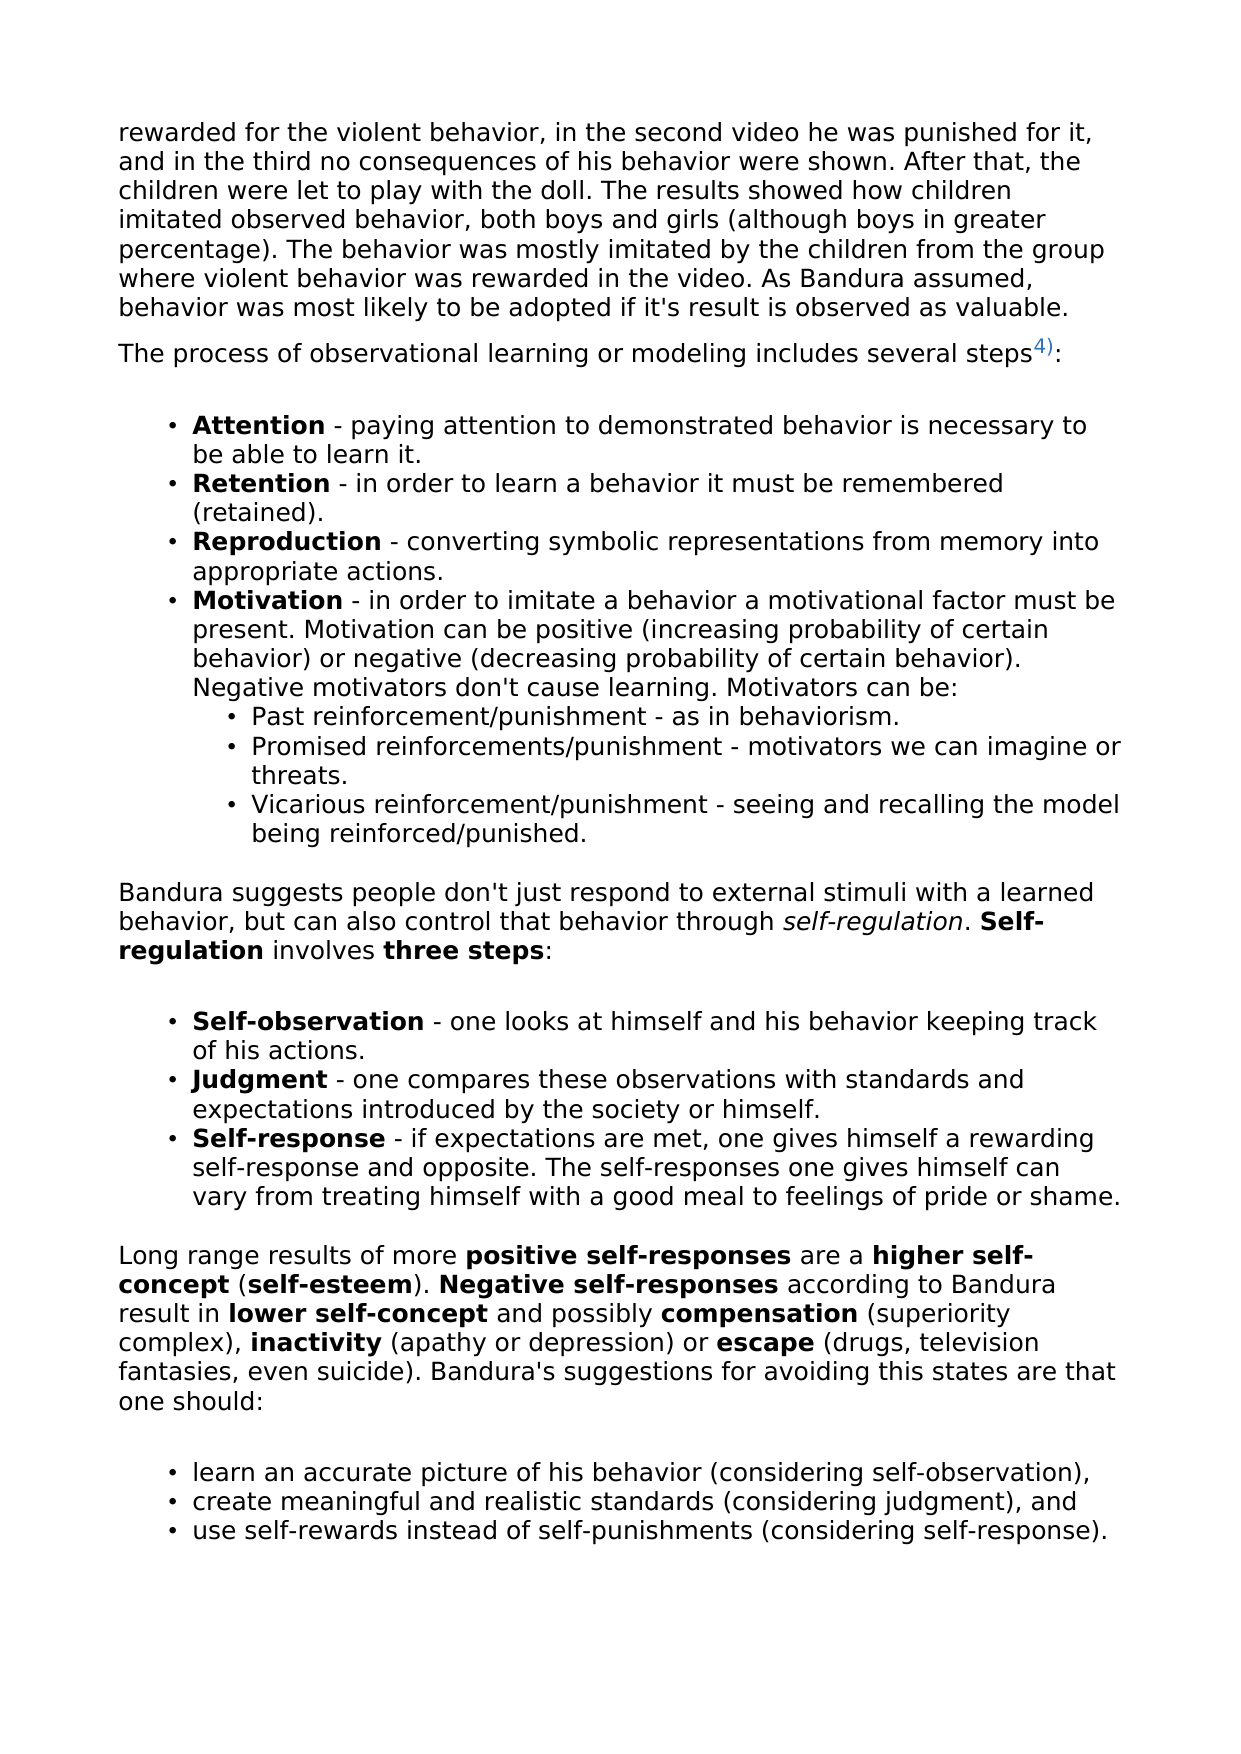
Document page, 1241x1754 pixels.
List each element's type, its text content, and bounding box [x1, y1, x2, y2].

list Retention - in order to learn a behavior it must be remembered (retained). [177, 469, 1122, 527]
list Motivation - in order to imitate a behavior a motivational factor must be present. Motivation can be positive (increasing probability of certain behavior) or negative (decreasing probability of certain behavior). Negative motivators don't cause learning. Motivators can be: [177, 586, 1122, 702]
list Attention - paying attention to demonstrated behavior is necessary to be able to learn it. [177, 411, 1122, 469]
text Bandura suggests people don't just respond to external stimuli with a learned behavior, but can also control that behavior through self-regulation. Self-regulation involves three steps: [118, 878, 1122, 965]
list Promised reinforcements/punishment - motivators we can imagine or threats. [236, 732, 1122, 790]
list create meaningful and realistic standards (considering judgment), and [177, 1487, 1122, 1516]
list Judgment - one compares these observations with standards and expectations introduced by the society or himself. [177, 1066, 1122, 1124]
list Self-observation - one looks at himself and his behavior keeping track of his actions. [177, 1007, 1122, 1066]
list Past reinforcement/punishment - as in behaviorism. [236, 702, 1122, 732]
list Vicarious reinforcement/punishment - seeing and recalling the model being reinforced/punished. [236, 790, 1122, 848]
text Long range results of more positive self-responses are a higher self-concept (self-esteem). Negative self-responses according to Bandura result in lower self-concept and possibly compensation (superiority complex), inactivity (apathy or depression) or escape (drugs, television fantasies, even suicide). Bandura's suggestions for avoiding this states are that one should: [118, 1241, 1122, 1416]
text The process of observational learning or modeling includes several steps4): [118, 335, 1122, 369]
list Reproduction - converting symbolic representations from memory into appropriate actions. [177, 527, 1122, 586]
list learn an accurate picture of his behavior (considering self-observation), [177, 1458, 1122, 1487]
list Self-response - if expectations are met, one gives himself a rewarding self-response and opposite. The self-responses one gives himself can vary from treating himself with a good meal to feelings of pride or shame. [177, 1124, 1122, 1211]
text rewarded for the violent behavior, in the second video he was punished for it, and in the third no consequences of his behavior were shown. After that, the children were let to play with the doll. The results showed how children imitated observed behavior, both boys and girls (although boys in greater percentage). The behavior was mostly imitated by the children from the group where violent behavior was rewarded in the video. As Bandura assumed, behavior was most likely to be adopted if it's result is observed as valuable. [118, 118, 1122, 322]
list use self-rewards instead of self-punishments (considering self-response). [177, 1516, 1122, 1545]
